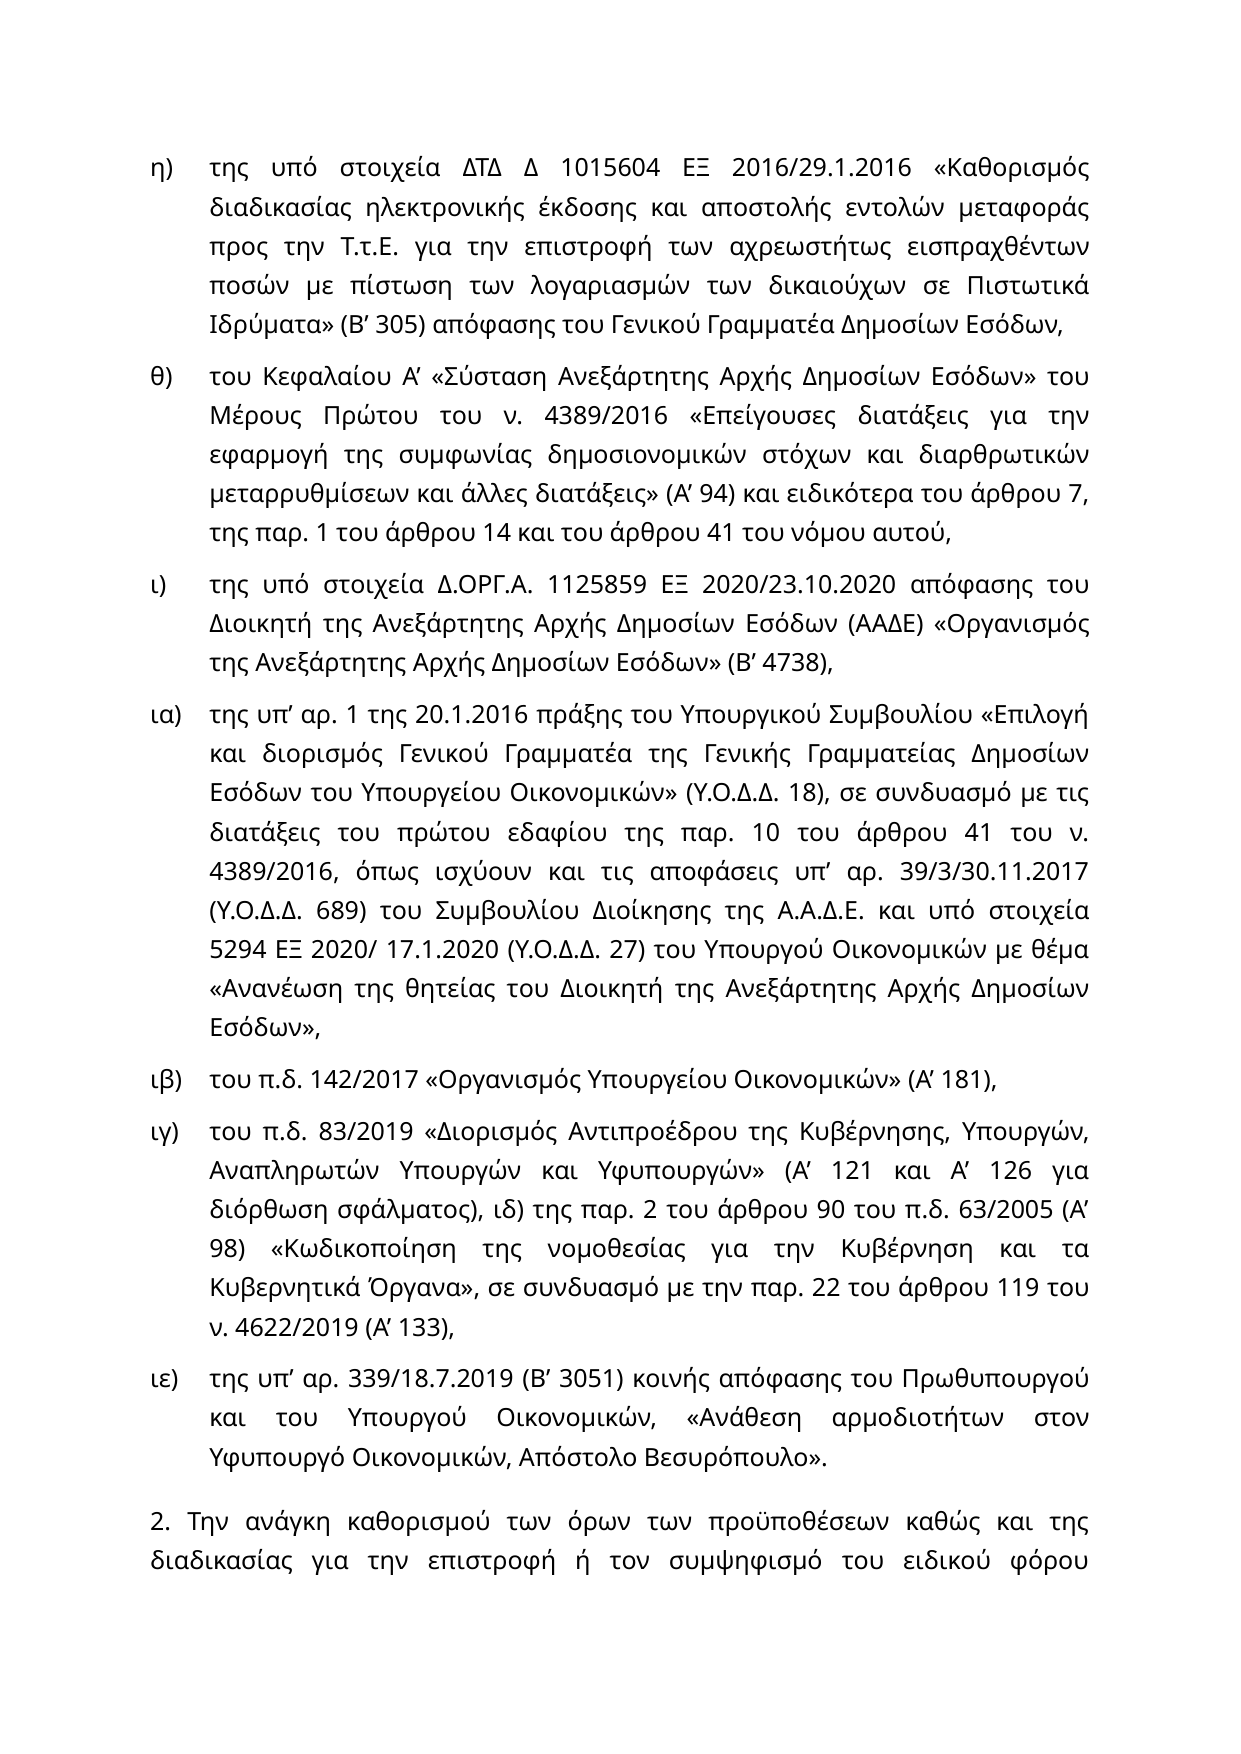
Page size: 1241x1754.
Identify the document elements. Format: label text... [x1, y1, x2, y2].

list ιε) της υπ’ αρ. 339/18.7.2019 (Β’ 3051) κοινής απόφασης του Πρωθυπουργού και του Υπουργού Οικονομικών, «Ανάθεση αρμοδιοτήτων στον Υφυπουργό Οικονομικών, Απόστολο Βεσυρόπουλο». [150, 1361, 1090, 1473]
list θ) του Κεφαλαίου Α’ «Σύσταση Ανεξάρτητης Αρχής Δημοσίων Εσόδων» του Μέρους Πρώτου του ν. 4389/2016 «Επείγουσες διατάξεις για την εφαρμογή της συμφωνίας δημοσιονομικών στόχων και διαρθρωτικών μεταρρυθμίσεων και άλλες διατάξεις» (Α’ 94) και ειδικότερα του άρθρου 7, της παρ. 1 του άρθρου 14 και του άρθρου 41 του νόμου αυτού, [150, 358, 1090, 549]
list ια) της υπ’ αρ. 1 της 20.1.2016 πράξης του Υπουργικού Συμβουλίου «Επιλογή και διορισμός Γενικού Γραμματέα της Γενικής Γραμματείας Δημοσίων Εσόδων του Υπουργείου Οικονομικών» (Υ.Ο.Δ.Δ. 18), σε συνδυασμό με τις διατάξεις του πρώτου εδαφίου της παρ. 10 του άρθρου 41 του ν. 4389/2016, όπως ισχύουν και τις αποφάσεις υπ’ αρ. 39/3/30.11.2017 (Υ.Ο.Δ.Δ. 689) του Συμβουλίου Διοίκησης της Α.Α.Δ.Ε. και υπό στοιχεία 5294 ΕΞ 2020/ 17.1.2020 (Υ.Ο.Δ.Δ. 27) του Υπουργού Οικονομικών με θέμα «Ανανέωση της θητείας του Διοικητή της Ανεξάρτητης Αρχής Δημοσίων Εσόδων», [150, 697, 1090, 1044]
list η) της υπό στοιχεία ΔΤΔ Δ 1015604 ΕΞ 2016/29.1.2016 «Καθορισμός διαδικασίας ηλεκτρονικής έκδοσης και αποστολής εντολών μεταφοράς προς την Τ.τ.Ε. για την επιστροφή των αχρεωστήτως εισπραχθέντων ποσών με πίστωση των λογαριασμών των δικαιούχων σε Πιστωτικά Ιδρύματα» (Β’ 305) απόφασης του Γενικού Γραμματέα Δημοσίων Εσόδων, [150, 150, 1090, 341]
list ιβ) του π.δ. 142/2017 «Οργανισμός Υπουργείου Οικονομικών» (Α’ 181), [150, 1062, 1090, 1096]
text 2. Την ανάγκη καθορισμού των όρων των προϋποθέσεων καθώς και της διαδικασίας για την επιστροφή ή τον συμψηφισμό του ειδικού φόρου [150, 1503, 1090, 1577]
list ι) της υπό στοιχεία Δ.ΟΡΓ.Α. 1125859 ΕΞ 2020/23.10.2020 απόφασης του Διοικητή της Ανεξάρτητης Αρχής Δημοσίων Εσόδων (ΑΑΔΕ) «Οργανισμός της Ανεξάρτητης Αρχής Δημοσίων Εσόδων» (Β’ 4738), [150, 567, 1090, 679]
list ιγ) του π.δ. 83/2019 «Διορισμός Αντιπροέδρου της Κυβέρνησης, Υπουργών, Αναπληρωτών Υπουργών και Υφυπουργών» (Α’ 121 και Α’ 126 για διόρθωση σφάλματος), ιδ) της παρ. 2 του άρθρου 90 του π.δ. 63/2005 (Α’ 98) «Κωδικοποίηση της νομοθεσίας για την Κυβέρνηση και τα Κυβερνητικά Όργανα», σε συνδυασμό με την παρ. 22 του άρθρου 119 του ν. 4622/2019 (Α’ 133), [150, 1113, 1090, 1343]
